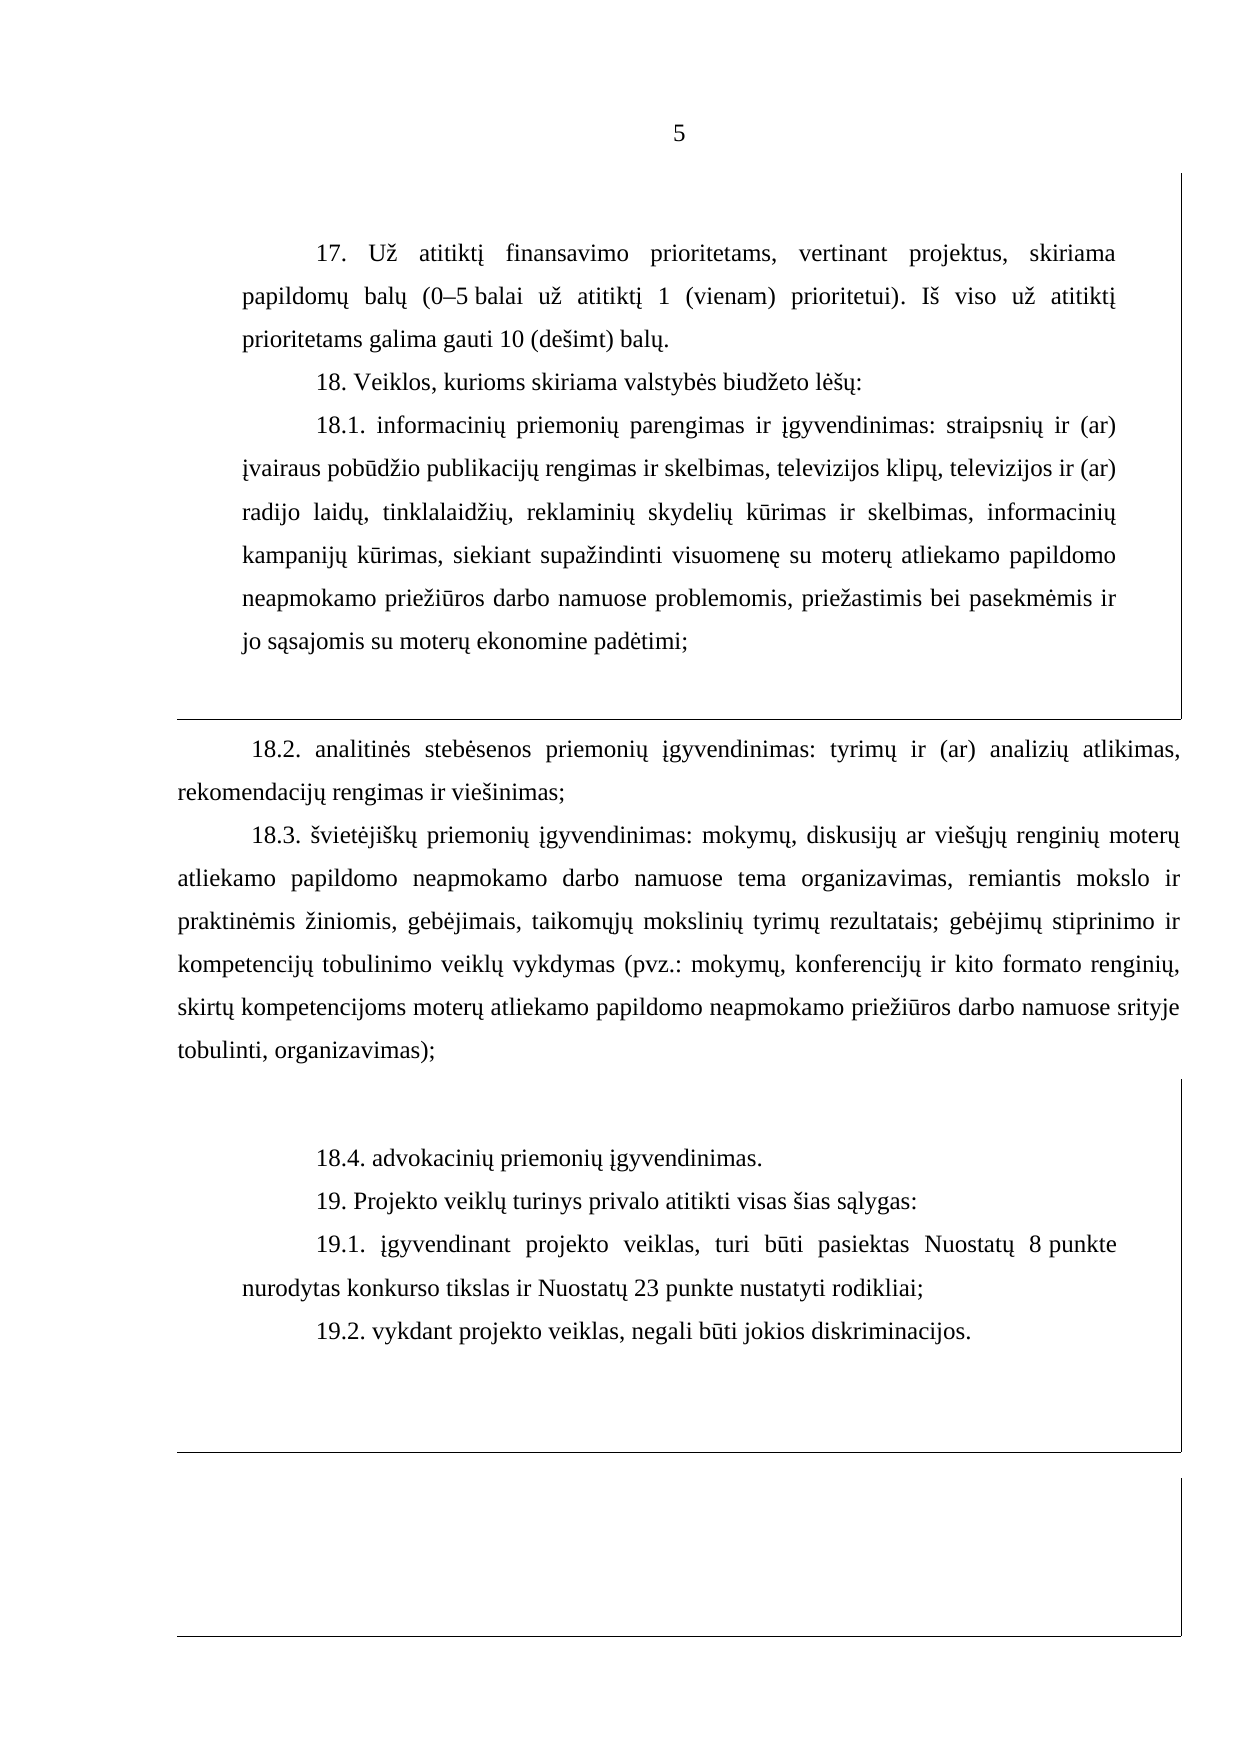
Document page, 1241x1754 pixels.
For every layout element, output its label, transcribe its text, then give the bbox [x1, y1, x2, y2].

text 19.2. vykdant projekto veiklas, negali būti jokios diskriminacijos. [177, 1251, 1181, 1344]
text 18.4. advokacinių priemonių įgyvendinimas. [177, 1079, 1181, 1122]
text 19.1. įgyvendinant projekto veiklas, turi būti pasiektas Nuostatų 8 punkte nurodytas konkurso tikslas ir Nuostatų 23 punkte nustatyti rodikliai; [177, 1165, 1181, 1251]
text 18.1. informacinių priemonių parengimas ir įgyvendinimas: straipsnių ir (ar) įvairaus pobūdžio publikacijų rengimas ir skelbimas, televizijos klipų, televizijos ir (ar) radijo laidų, tinklalaidžių, reklaminių skydelių kūrimas ir skelbimas, informacinių kampanijų kūrimas, siekiant supažindinti visuomenę su moterų atliekamo papildomo neapmokamo priežiūros darbo namuose problemomis, priežastimis bei pasekmėmis ir jo sąsajomis su moterų ekonomine padėtimi; [177, 346, 1181, 719]
text 19. Projekto veiklų turinys privalo atitikti visas šias sąlygas: [177, 1122, 1181, 1165]
text 18.2. analitinės stebėsenos priemonių įgyvendinimas: tyrimų ir (ar) analizių atlikimas, rekomendacijų rengimas ir viešinimas; [177, 734, 1181, 806]
text 18. Veiklos, kurioms skiriama valstybės biudžeto lėšų: [177, 303, 1181, 346]
text 17. Už atitiktį finansavimo prioritetams, vertinant projektus, skiriama papildomų balų (0–5 balai už atitiktį 1 (vienam) prioritetui). Iš viso už atitiktį prioritetams galima gauti 10 (dešimt) balų. [177, 173, 1181, 303]
text 18.3. švietėjiškų priemonių įgyvendinimas: mokymų, diskusijų ar viešųjų renginių moterų atliekamo papildomo neapmokamo darbo namuose tema organizavimas, remiantis mokslo ir praktinėmis žiniomis, gebėjimais, taikomųjų mokslinių tyrimų rezultatais; gebėjimų stiprinimo ir kompetencijų tobulinimo veiklų vykdymas (pvz.: mokymų, konferencijų ir kito formato renginių, skirtų kompetencijoms moterų atliekamo papildomo neapmokamo priežiūros darbo namuose srityje tobulinti, organizavimas); [177, 820, 1181, 1064]
